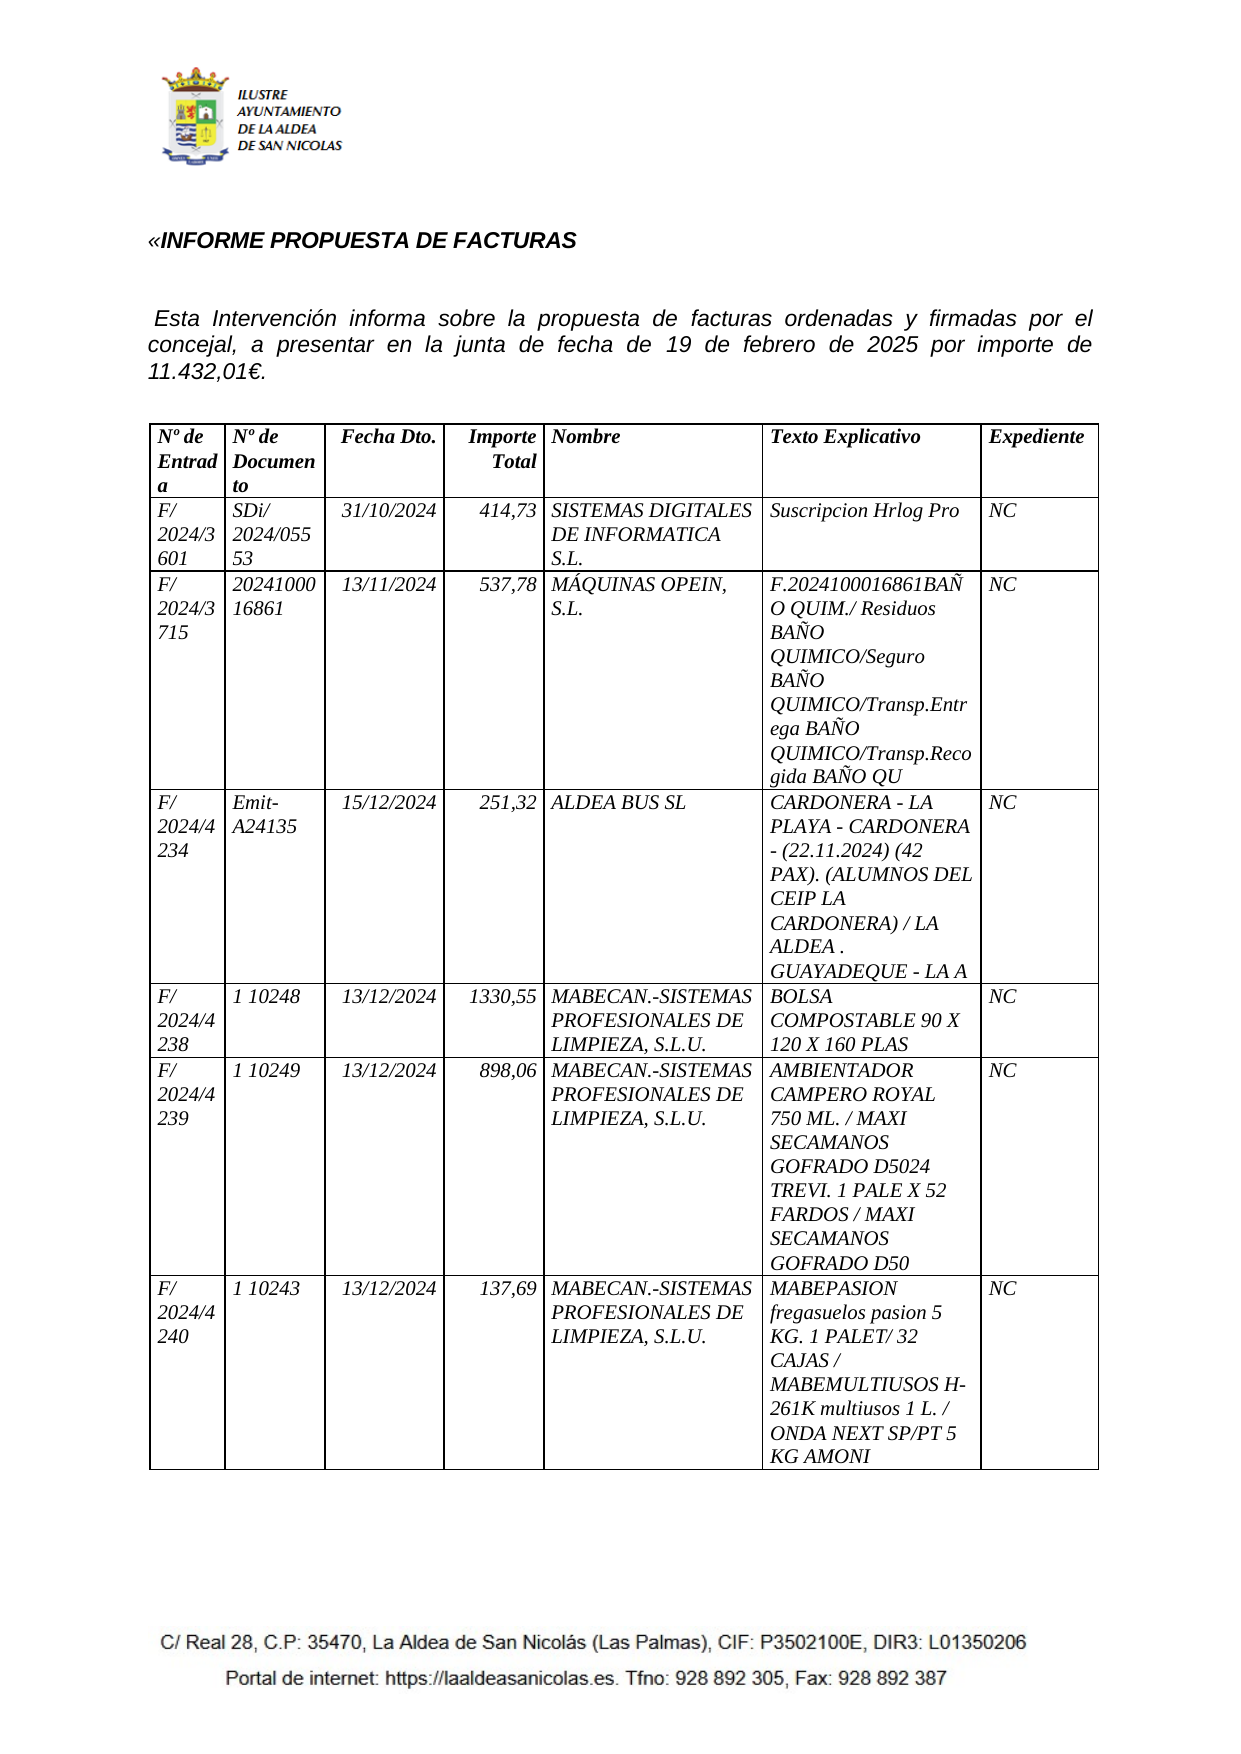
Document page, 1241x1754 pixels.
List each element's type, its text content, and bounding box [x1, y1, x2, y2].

table_cell F/2024/4234 [151, 790, 224, 983]
table_cell 1330,55 [445, 984, 543, 1056]
table_cell F/2024/3715 [151, 572, 224, 788]
table_cell NC [982, 572, 1098, 788]
table_cell 414,73 [445, 498, 543, 570]
table_cell MÁQUINAS OPEIN, S.L. [545, 572, 762, 788]
table_cell SISTEMAS DIGITALES DE INFORMATICA S.L. [545, 498, 762, 570]
table_header Nº de Documento [226, 425, 324, 497]
table_cell F/2024/4238 [151, 984, 224, 1056]
table_cell 137,69 [445, 1276, 543, 1468]
table_cell 251,32 [445, 790, 543, 983]
table_cell ALDEA BUS SL [545, 790, 762, 983]
table_cell F.2024100016861BAÑO QUIM./ Residuos BAÑO QUIMICO/Seguro BAÑO QUIMICO/Transp.Entrega BAÑO QUIMICO/Transp.Recogida BAÑO QU [763, 572, 980, 788]
table_cell MABECAN.-SISTEMAS PROFESIONALES DE LIMPIEZA, S.L.U. [545, 1058, 762, 1274]
table_header Expediente [982, 425, 1098, 497]
table_header Nº de Entrada [151, 425, 224, 497]
table_cell F/2024/4240 [151, 1276, 224, 1468]
table_cell 13/12/2024 [326, 984, 443, 1056]
text Esta Intervención informa sobre la propuesta de facturas ordenadas y firmadas por el concejal, a presentar en la junta de fecha de 19 de febrero de 2025 por importe de 11.432,01€. [148, 305, 1093, 384]
table_cell 13/12/2024 [326, 1276, 443, 1468]
table_cell NC [982, 1276, 1098, 1468]
table_cell 537,78 [445, 572, 543, 788]
table_header Fecha Dto. [326, 425, 443, 497]
text «INFORME PROPUESTA DE FACTURAS [148, 227, 1093, 254]
table_cell MABECAN.-SISTEMAS PROFESIONALES DE LIMPIEZA, S.L.U. [545, 1276, 762, 1468]
table_cell CARDONERA - LA PLAYA - CARDONERA - (22.11.2024) (42 PAX). (ALUMNOS DEL CEIP LA CARDONERA) / LA ALDEA . GUAYADEQUE - LA A [763, 790, 980, 983]
table_header Importe Total [445, 425, 543, 497]
table_cell NC [982, 498, 1098, 570]
table_cell 1 10243 [226, 1276, 324, 1468]
table_cell 13/11/2024 [326, 572, 443, 788]
table_cell NC [982, 984, 1098, 1056]
table_cell MABEPASION fregasuelos pasion 5 KG. 1 PALET/ 32 CAJAS / MABEMULTIUSOS H-261K multiusos 1 L. / ONDA NEXT SP/PT 5 KG AMONI [763, 1276, 980, 1468]
table_header Nombre [545, 425, 762, 497]
table_cell NC [982, 1058, 1098, 1274]
table_header Texto Explicativo [763, 425, 980, 497]
table_cell 1 10248 [226, 984, 324, 1056]
table_cell 1 10249 [226, 1058, 324, 1274]
table_cell Emit- A24135 [226, 790, 324, 983]
table_cell F/2024/4239 [151, 1058, 224, 1274]
table_cell AMBIENTADOR CAMPERO ROYAL 750 ML. / MAXI SECAMANOS GOFRADO D5024 TREVI. 1 PALE X 52 FARDOS / MAXI SECAMANOS GOFRADO D50 [763, 1058, 980, 1274]
table_cell 2024100016861 [226, 572, 324, 788]
table_cell Suscripcion Hrlog Pro [763, 498, 980, 570]
picture [148, 1626, 1034, 1694]
table_cell 15/12/2024 [326, 790, 443, 983]
table_cell MABECAN.-SISTEMAS PROFESIONALES DE LIMPIEZA, S.L.U. [545, 984, 762, 1056]
table_cell 13/12/2024 [326, 1058, 443, 1274]
table_cell BOLSA COMPOSTABLE 90 X 120 X 160 PLAS [763, 984, 980, 1056]
table_cell SDi/2024/05553 [226, 498, 324, 570]
table_cell F/2024/3601 [151, 498, 224, 570]
picture [148, 59, 358, 173]
table_cell 31/10/2024 [326, 498, 443, 570]
table_cell NC [982, 790, 1098, 983]
table_cell 898,06 [445, 1058, 543, 1274]
